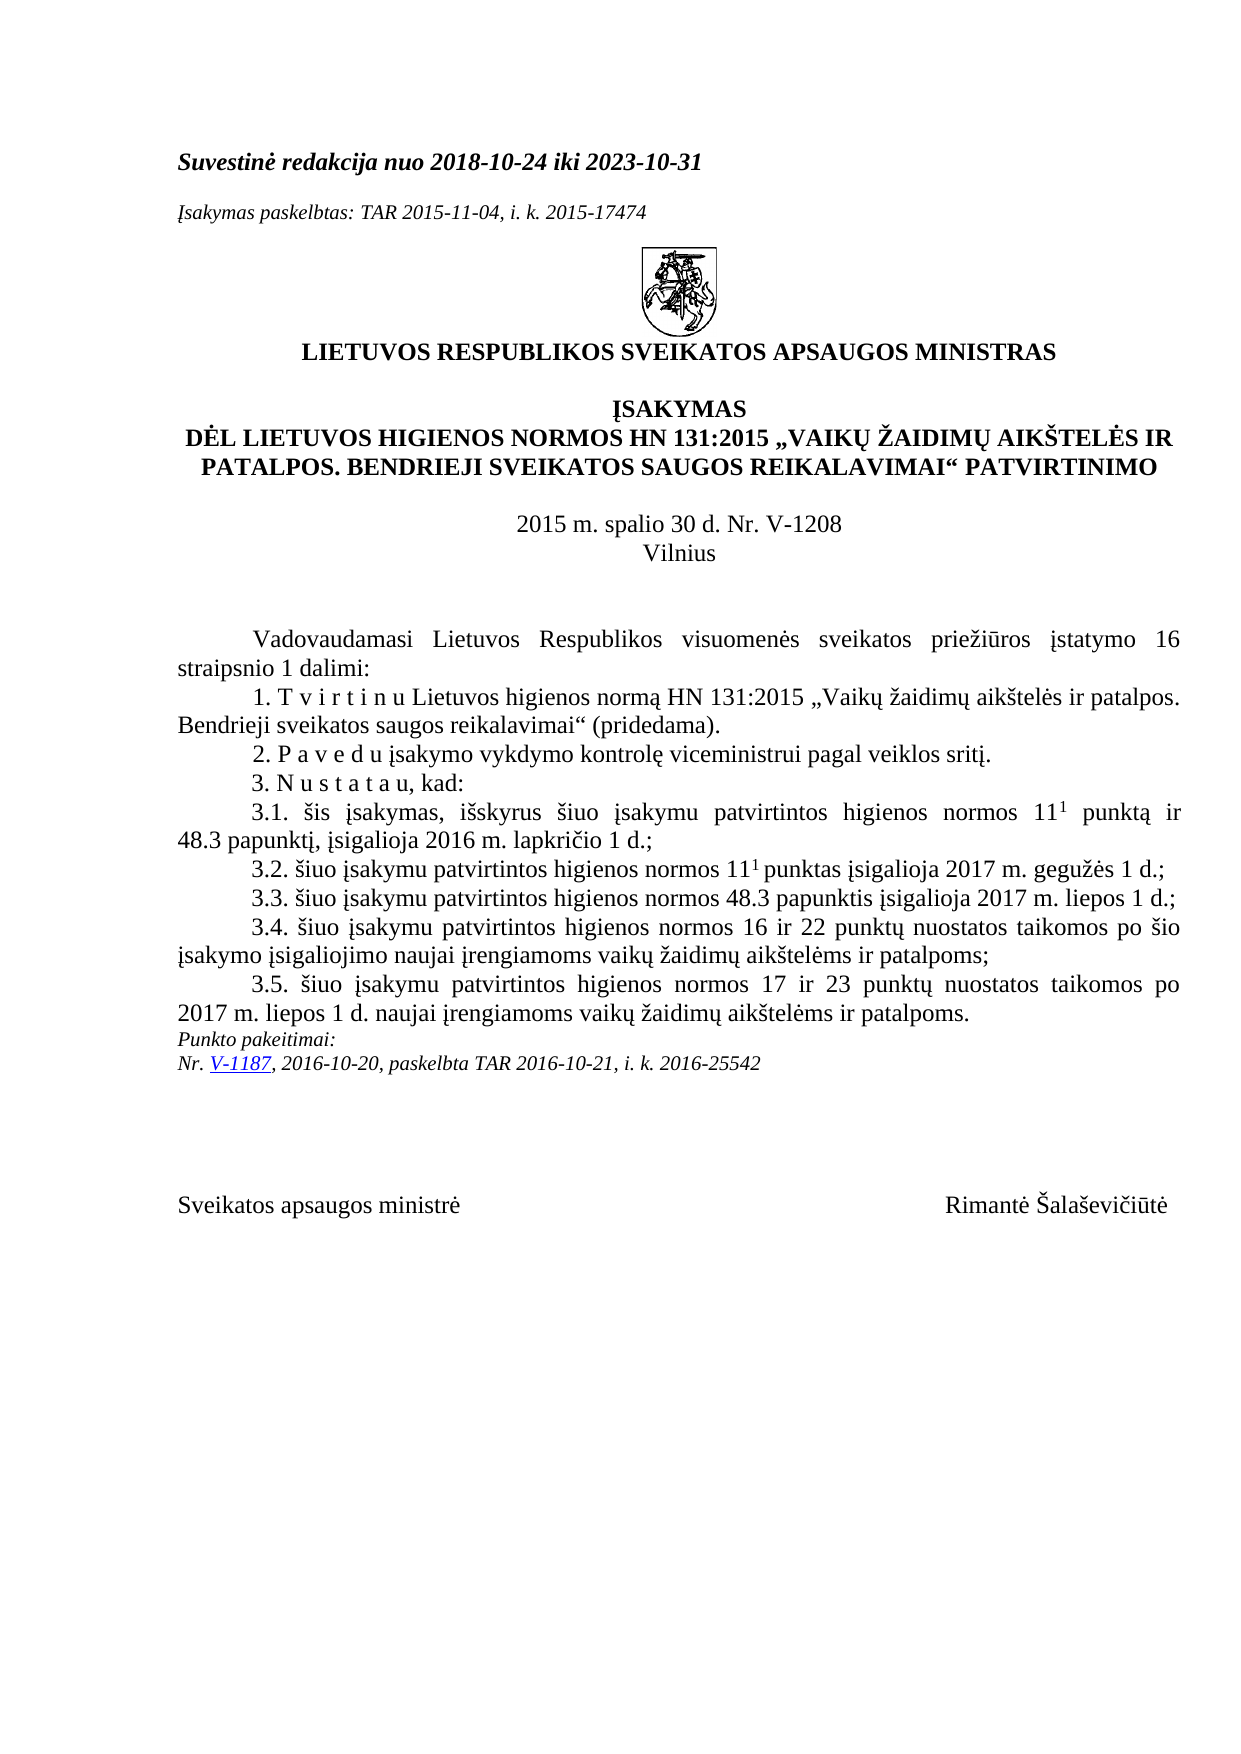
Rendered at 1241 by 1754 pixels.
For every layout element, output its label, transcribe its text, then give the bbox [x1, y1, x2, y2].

text Vadovaudamasi Lietuvos Respublikos visuomenės sveikatos priežiūros įstatymo 16 straipsnio 1 dalimi: [177, 624, 1181, 682]
text 1. T v i r t i n u Lietuvos higienos normą HN 131:2015 „Vaikų žaidimų aikštelės ir patalpos. Bendrieji sveikatos saugos reikalavimai“ (pridedama). [177, 682, 1181, 739]
text Sveikatos apsaugos ministrė Rimantė Šalaševičiūtė [177, 1190, 1181, 1219]
text Nr. V-1187, 2016-10-20, paskelbta TAR 2016-10-21, i. k. 2016-25542 [177, 1051, 1181, 1075]
text 2. P a v e d u įsakymo vykdymo kontrolę viceministrui pagal veiklos sritį. [177, 739, 1181, 768]
text 3.2. šiuo įsakymu patvirtintos higienos normos 111 punktas įsigalioja 2017 m. gegužės 1 d.; [177, 854, 1181, 883]
text 3.5. šiuo įsakymu patvirtintos higienos normos 17 ir 23 punktų nuostatos taikomos po 2017 m. liepos 1 d. naujai įrengiamoms vaikų žaidimų aikštelėms ir patalpoms. [177, 969, 1181, 1027]
text Įsakymas paskelbtas: TAR 2015-11-04, i. k. 2015-17474 [177, 200, 1181, 224]
text ĮSAKYMAS [177, 394, 1181, 423]
text Suvestinė redakcija nuo 2018-10-24 iki 2023-10-31 [177, 147, 1181, 176]
text 3.3. šiuo įsakymu patvirtintos higienos normos 48.3 papunktis įsigalioja 2017 m. liepos 1 d.; [177, 883, 1181, 912]
text Punkto pakeitimai: [177, 1027, 1181, 1051]
text 2015 m. spalio 30 d. Nr. V-1208 [177, 509, 1181, 538]
text 3. N u s t a t a u, kad: [177, 768, 1181, 797]
text 3.1. šis įsakymas, išskyrus šiuo įsakymu patvirtintos higienos normos 111 punktą ir 48.3 papunktį, įsigalioja 2016 m. lapkričio 1 d.; [177, 797, 1181, 854]
text Vilnius [177, 538, 1181, 567]
text LIETUVOS RESPUBLIKOS SVEIKATOS APSAUGOS MINISTRAS [177, 337, 1181, 366]
text 3.4. šiuo įsakymu patvirtintos higienos normos 16 ir 22 punktų nuostatos taikomos po šio įsakymo įsigaliojimo naujai įrengiamoms vaikų žaidimų aikštelėms ir patalpoms; [177, 912, 1181, 969]
text DĖL LIETUVOS HIGIENOS NORMOS HN 131:2015 „VAIKŲ ŽAIDIMŲ AIKŠTELĖS IR PATALPOS. BENDRIEJI SVEIKATOS SAUGOS REIKALAVIMAI“ PATVIRTINIMO [177, 423, 1181, 481]
